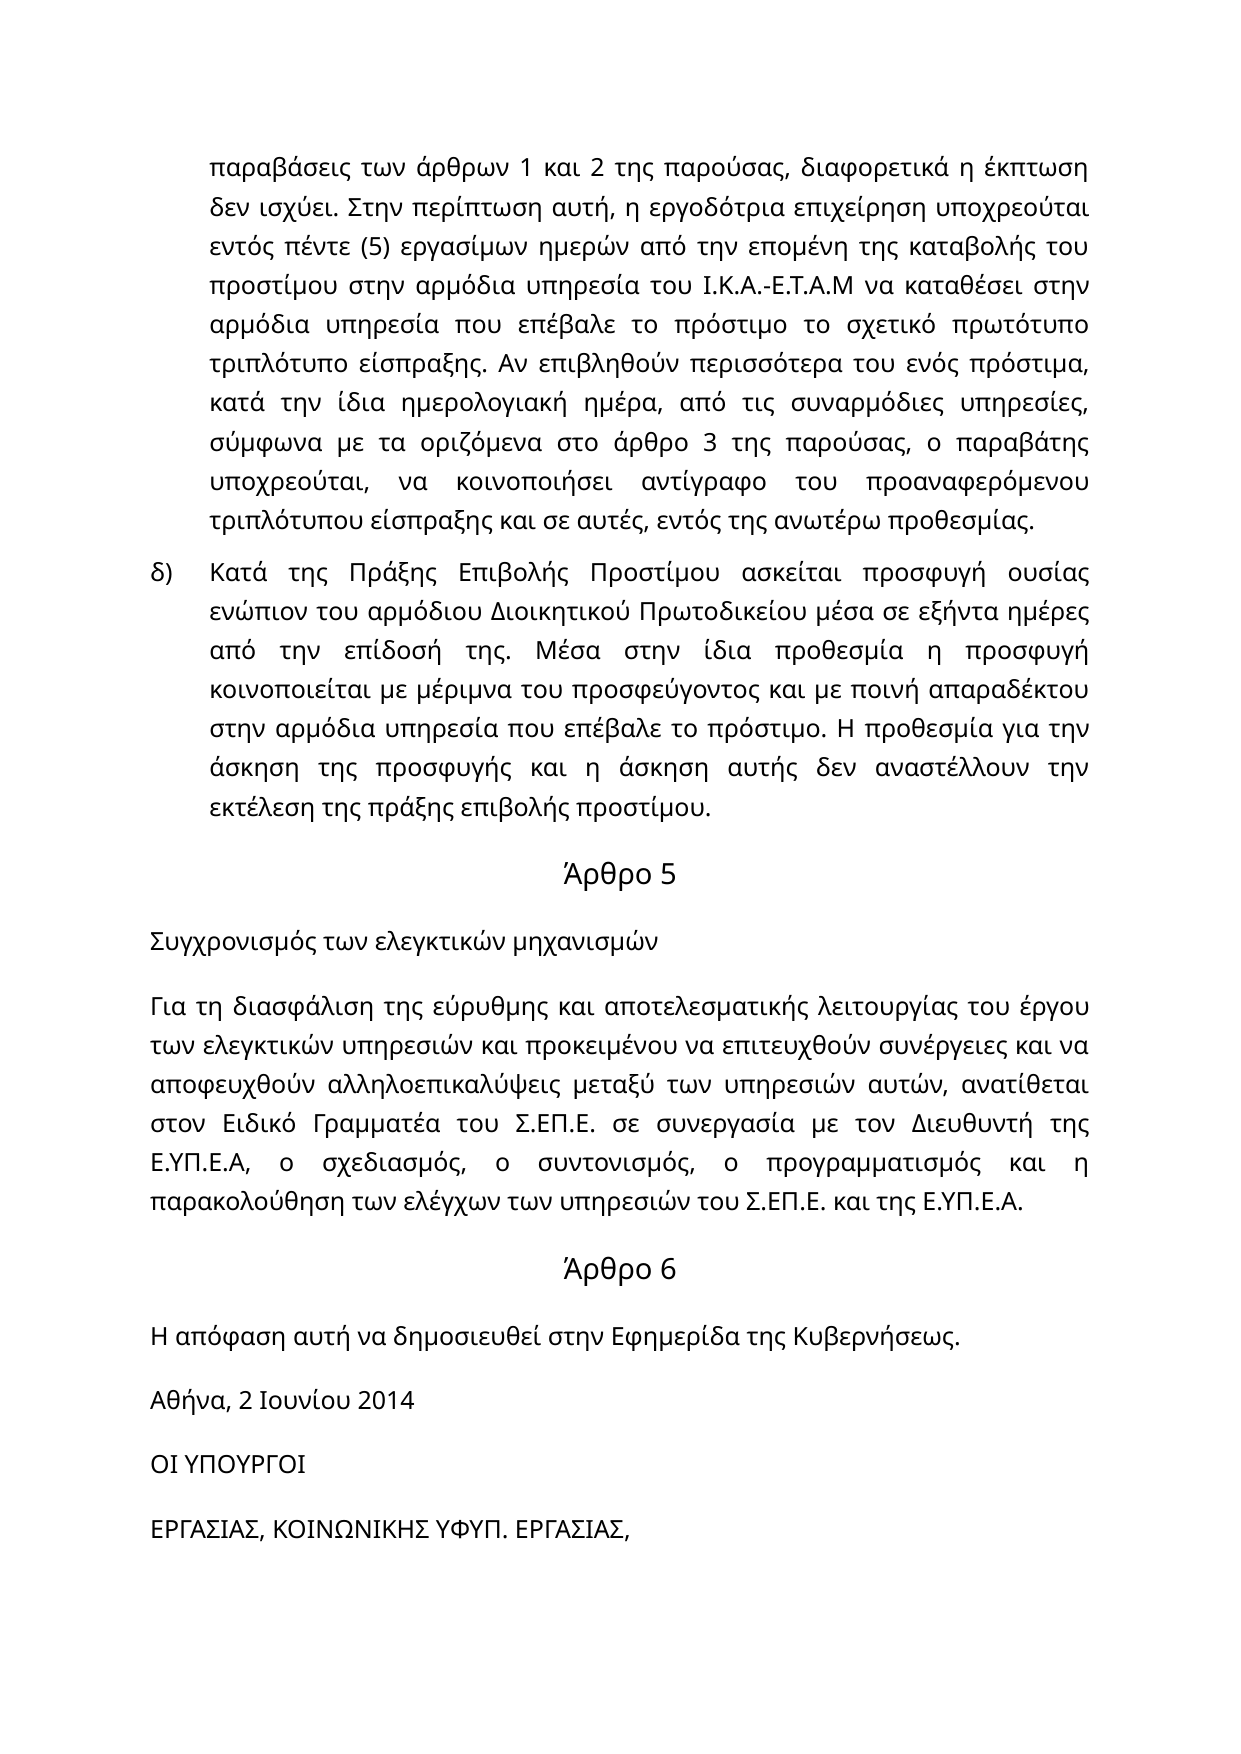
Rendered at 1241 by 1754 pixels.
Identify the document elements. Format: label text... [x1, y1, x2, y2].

text H απόφαση αυτή να δημοσιευθεί στην Εφημερίδα της Κυβερνήσεως. [150, 1319, 1090, 1353]
list δ) Κατά της Πράξης Επιβολής Προστίμου ασκείται προσφυγή ουσίας ενώπιον του αρμόδιου Διοικητικού Πρωτοδικείου μέσα σε εξήντα ημέρες από την επίδοσή της. Μέσα στην ίδια προθεσμία η προσφυγή κοινοποιείται με μέριμνα του προσφεύγοντος και με ποινή απαραδέκτου στην αρμόδια υπηρεσία που επέβαλε το πρόστιμο. Η προθεσμία για την άσκηση της προσφυγής και η άσκηση αυτής δεν αναστέλλουν την εκτέλεση της πράξης επιβολής προστίμου. [150, 554, 1090, 823]
text Συγχρονισμός των ελεγκτικών μηχανισμών [150, 924, 1090, 958]
subtitle Άρθρο 6 [150, 1248, 1090, 1288]
text Για τη διασφάλιση της εύρυθμης και αποτελεσματικής λειτουργίας του έργου των ελεγκτικών υπηρεσιών και προκειμένου να επιτευχθούν συνέργειες και να αποφευχθούν αλληλοεπικαλύψεις μεταξύ των υπηρεσιών αυτών, ανατίθεται στον Ειδικό Γραμματέα του Σ.ΕΠ.Ε. σε συνεργασία με τον Διευθυντή της Ε.ΥΠ.Ε.Α, ο σχεδιασμός, ο συντονισμός, ο προγραμματισμός και η παρακολούθηση των ελέγχων των υπηρεσιών του Σ.ΕΠ.Ε. και της Ε.ΥΠ.Ε.Α. [150, 988, 1090, 1218]
text Αθήνα, 2 Ιουνίου 2014 [150, 1383, 1090, 1417]
list παραβάσεις των άρθρων 1 και 2 της παρούσας, διαφορετικά η έκπτωση δεν ισχύει. Στην περίπτωση αυτή, η εργοδότρια επιχείρηση υποχρεούται εντός πέντε (5) εργασίμων ημερών από την επομένη της καταβολής του προστίμου στην αρμόδια υπηρεσία του Ι.Κ.Α.-Ε.Τ.Α.Μ να καταθέσει στην αρμόδια υπηρεσία που επέβαλε το πρόστιμο το σχετικό πρωτότυπο τριπλότυπο είσπραξης. Αν επιβληθούν περισσότερα του ενός πρόστιμα, κατά την ίδια ημερολογιακή ημέρα, από τις συναρμόδιες υπηρεσίες, σύμφωνα με τα οριζόμενα στο άρθρο 3 της παρούσας, ο παραβάτης υποχρεούται, να κοινοποιήσει αντίγραφο του προαναφερόμενου τριπλότυπου είσπραξης και σε αυτές, εντός της ανωτέρω προθεσμίας. [150, 150, 1090, 537]
subtitle Άρθρο 5 [150, 853, 1090, 893]
text ΕΡΓΑΣΙΑΣ, ΚΟΙΝΩΝΙΚΗΣ YΦΥΠ. ΕΡΓΑΣΙΑΣ, [150, 1511, 1090, 1545]
text ΟI ΥΠΟΥΡΓΟI [150, 1447, 1090, 1481]
